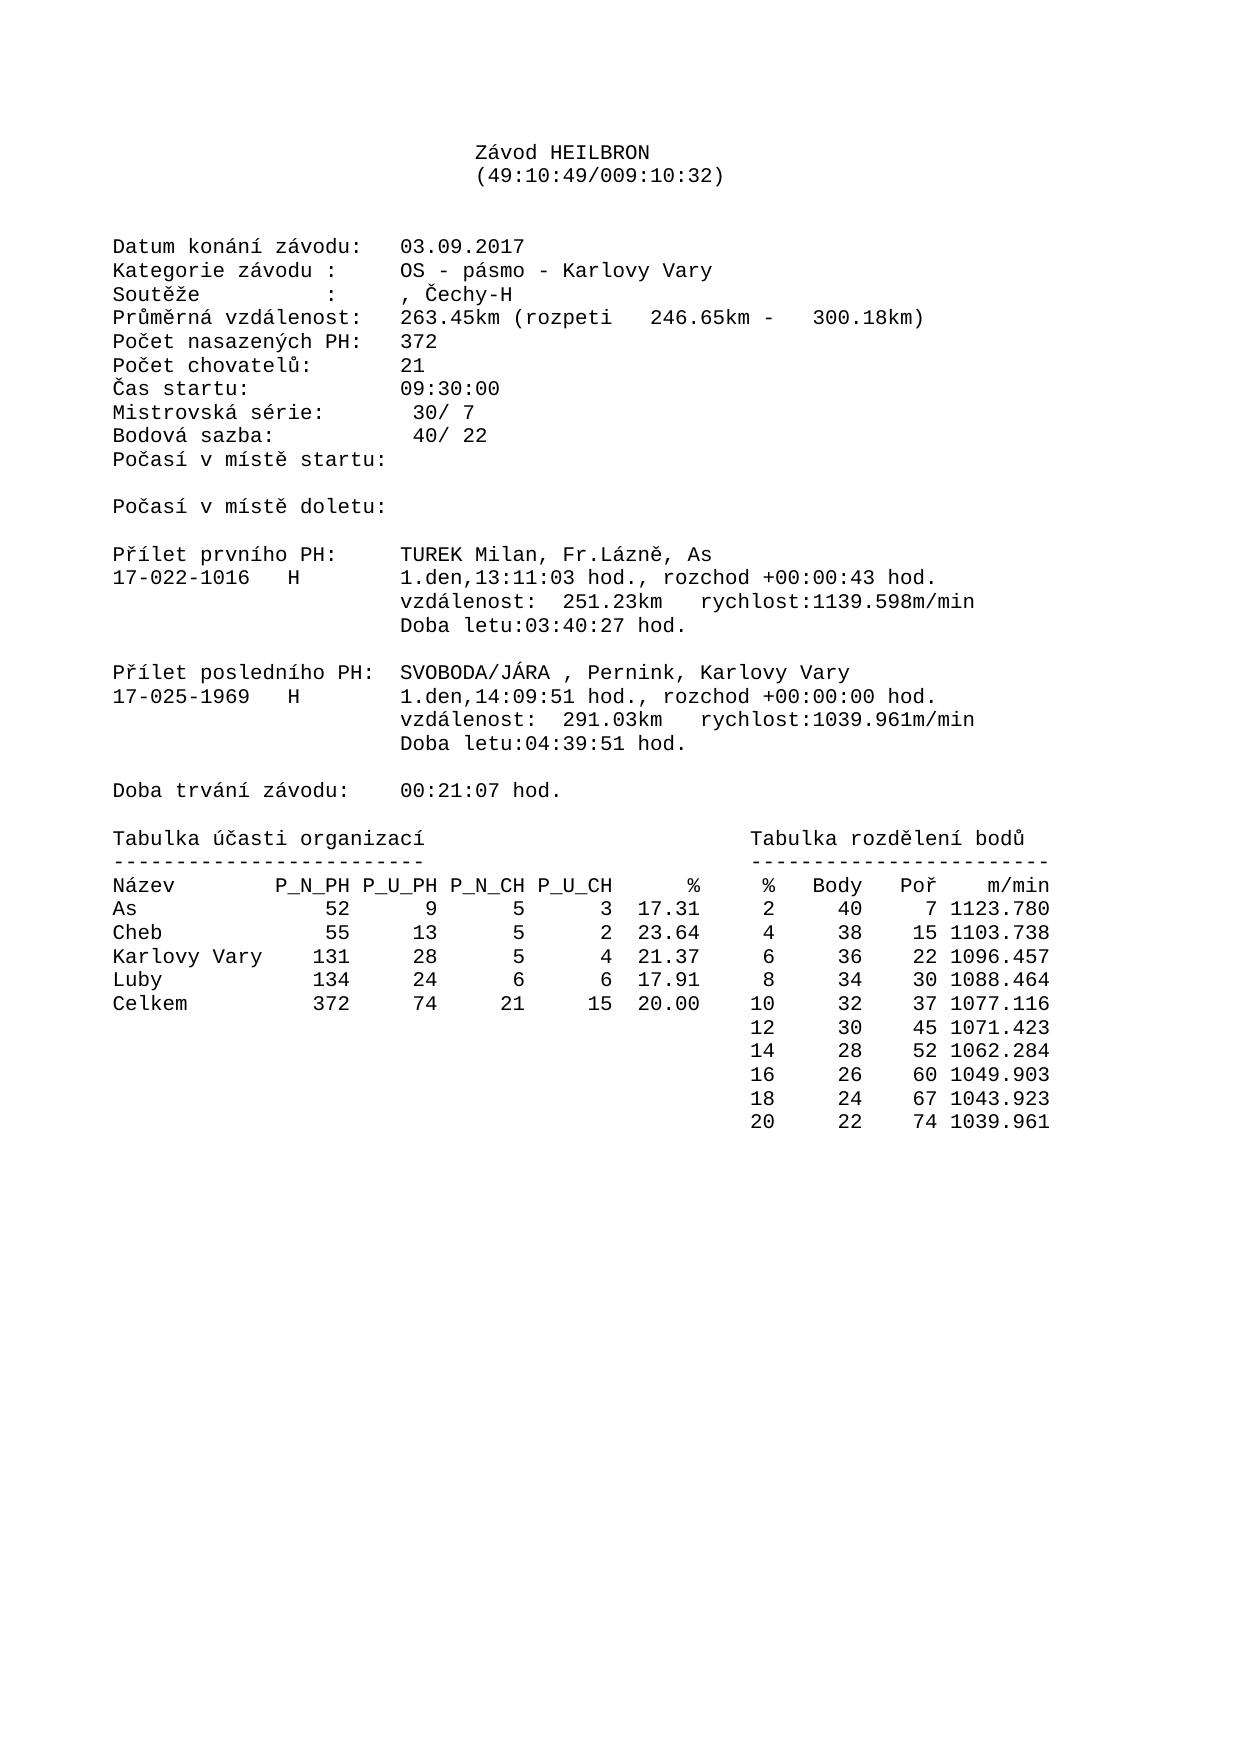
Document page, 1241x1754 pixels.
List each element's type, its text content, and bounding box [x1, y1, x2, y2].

text 12 30 45 1071.423 [100, 1017, 1140, 1040]
text Kategorie závodu : OS - pásmo - Karlovy Vary [100, 260, 1140, 284]
text Přílet posledního PH: SVOBODA/JÁRA , Pernink, Karlovy Vary [100, 662, 1140, 686]
text (49:10:49/009:10:32) [100, 165, 1140, 189]
text Počasí v místě doletu: [100, 496, 1140, 520]
text Cheb 55 13 5 2 23.64 4 38 15 1103.738 [100, 922, 1140, 946]
text 17-022-1016 H 1.den,13:11:03 hod., rozchod +00:00:43 hod. [100, 567, 1140, 591]
text ------------------------- ------------------------ [100, 851, 1140, 875]
text Název P_N_PH P_U_PH P_N_CH P_U_CH % % Body Poř m/min [100, 875, 1140, 898]
text Doba letu:04:39:51 hod. [100, 733, 1140, 757]
text Doba trvání závodu: 00:21:07 hod. [100, 780, 1140, 804]
text Počasí v místě startu: [100, 449, 1140, 473]
text Datum konání závodu: 03.09.2017 [100, 236, 1140, 260]
text Čas startu: 09:30:00 [100, 378, 1140, 402]
text Závod HEILBRON [100, 142, 1140, 165]
text Průměrná vzdálenost: 263.45km (rozpeti 246.65km - 300.18km) [100, 307, 1140, 331]
text 18 24 67 1043.923 [100, 1088, 1140, 1111]
text As 52 9 5 3 17.31 2 40 7 1123.780 [100, 898, 1140, 922]
text vzdálenost: 251.23km rychlost:1139.598m/min [100, 591, 1140, 615]
text Bodová sazba: 40/ 22 [100, 426, 1140, 449]
text Soutěže : , Čechy-H [100, 284, 1140, 307]
text Doba letu:03:40:27 hod. [100, 615, 1140, 638]
text Tabulka účasti organizací Tabulka rozdělení bodů [100, 827, 1140, 851]
text Luby 134 24 6 6 17.91 8 34 30 1088.464 [100, 969, 1140, 993]
text Karlovy Vary 131 28 5 4 21.37 6 36 22 1096.457 [100, 946, 1140, 969]
text Celkem 372 74 21 15 20.00 10 32 37 1077.116 [100, 993, 1140, 1017]
text Mistrovská série: 30/ 7 [100, 402, 1140, 426]
text Počet chovatelů: 21 [100, 354, 1140, 378]
text 20 22 74 1039.961 [100, 1111, 1140, 1135]
text Počet nasazených PH: 372 [100, 331, 1140, 354]
text 16 26 60 1049.903 [100, 1064, 1140, 1088]
text 17-025-1969 H 1.den,14:09:51 hod., rozchod +00:00:00 hod. [100, 686, 1140, 709]
text 14 28 52 1062.284 [100, 1040, 1140, 1064]
text vzdálenost: 291.03km rychlost:1039.961m/min [100, 709, 1140, 733]
text Přílet prvního PH: TUREK Milan, Fr.Lázně, As [100, 544, 1140, 567]
